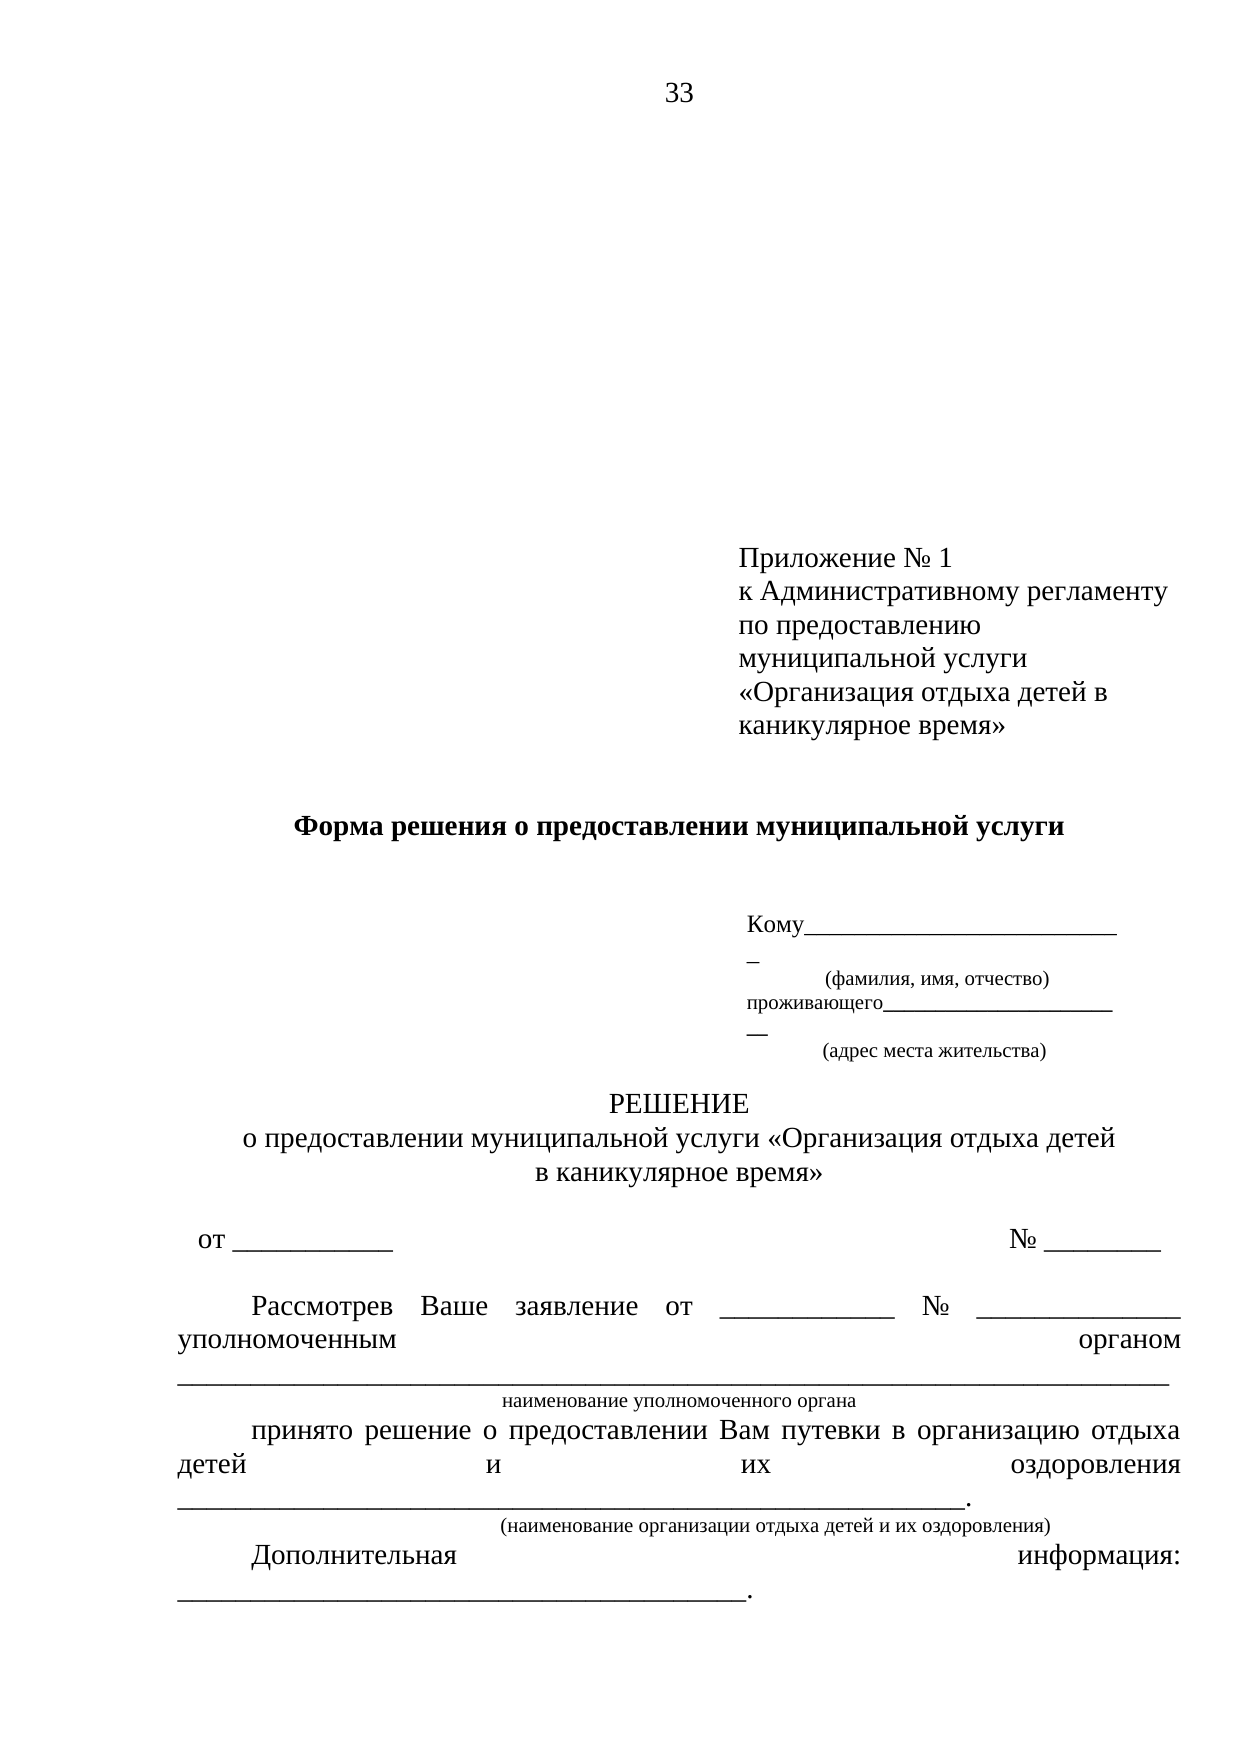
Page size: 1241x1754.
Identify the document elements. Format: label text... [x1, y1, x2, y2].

text о предоставлении муниципальной услуги «Организация отдыха детей в каникулярное время» [177, 1120, 1181, 1187]
text принято решение о предоставлении Вам путевки в организацию отдыха детей и их оздоровления ______________________________________________________. [177, 1412, 1181, 1513]
text (наименование организации отдыха детей и их оздоровления) [177, 1513, 1181, 1537]
text Форма решения о предоставлении муниципальной услуги [177, 808, 1181, 842]
text Дополнительная информация: _______________________________________. [177, 1537, 1181, 1604]
table_header Кому__________________________ (фамилия, имя, отчество) проживающего________________________ (адрес места жительства) [735, 909, 1133, 1087]
text РЕШЕНИЕ [177, 1087, 1181, 1120]
text Рассмотрев Ваше заявление от ____________ № ______________ уполномоченным органом ____________________________________________________________________ [177, 1288, 1181, 1388]
text Приложение № 1 [738, 540, 1181, 573]
text от ___________ № ________ [177, 1221, 1181, 1254]
text наименование уполномоченного органа [177, 1388, 1181, 1412]
text к Административному регламенту по предоставлению муниципальной услуги «Организация отдыха детей в каникулярное время» [738, 573, 1181, 741]
